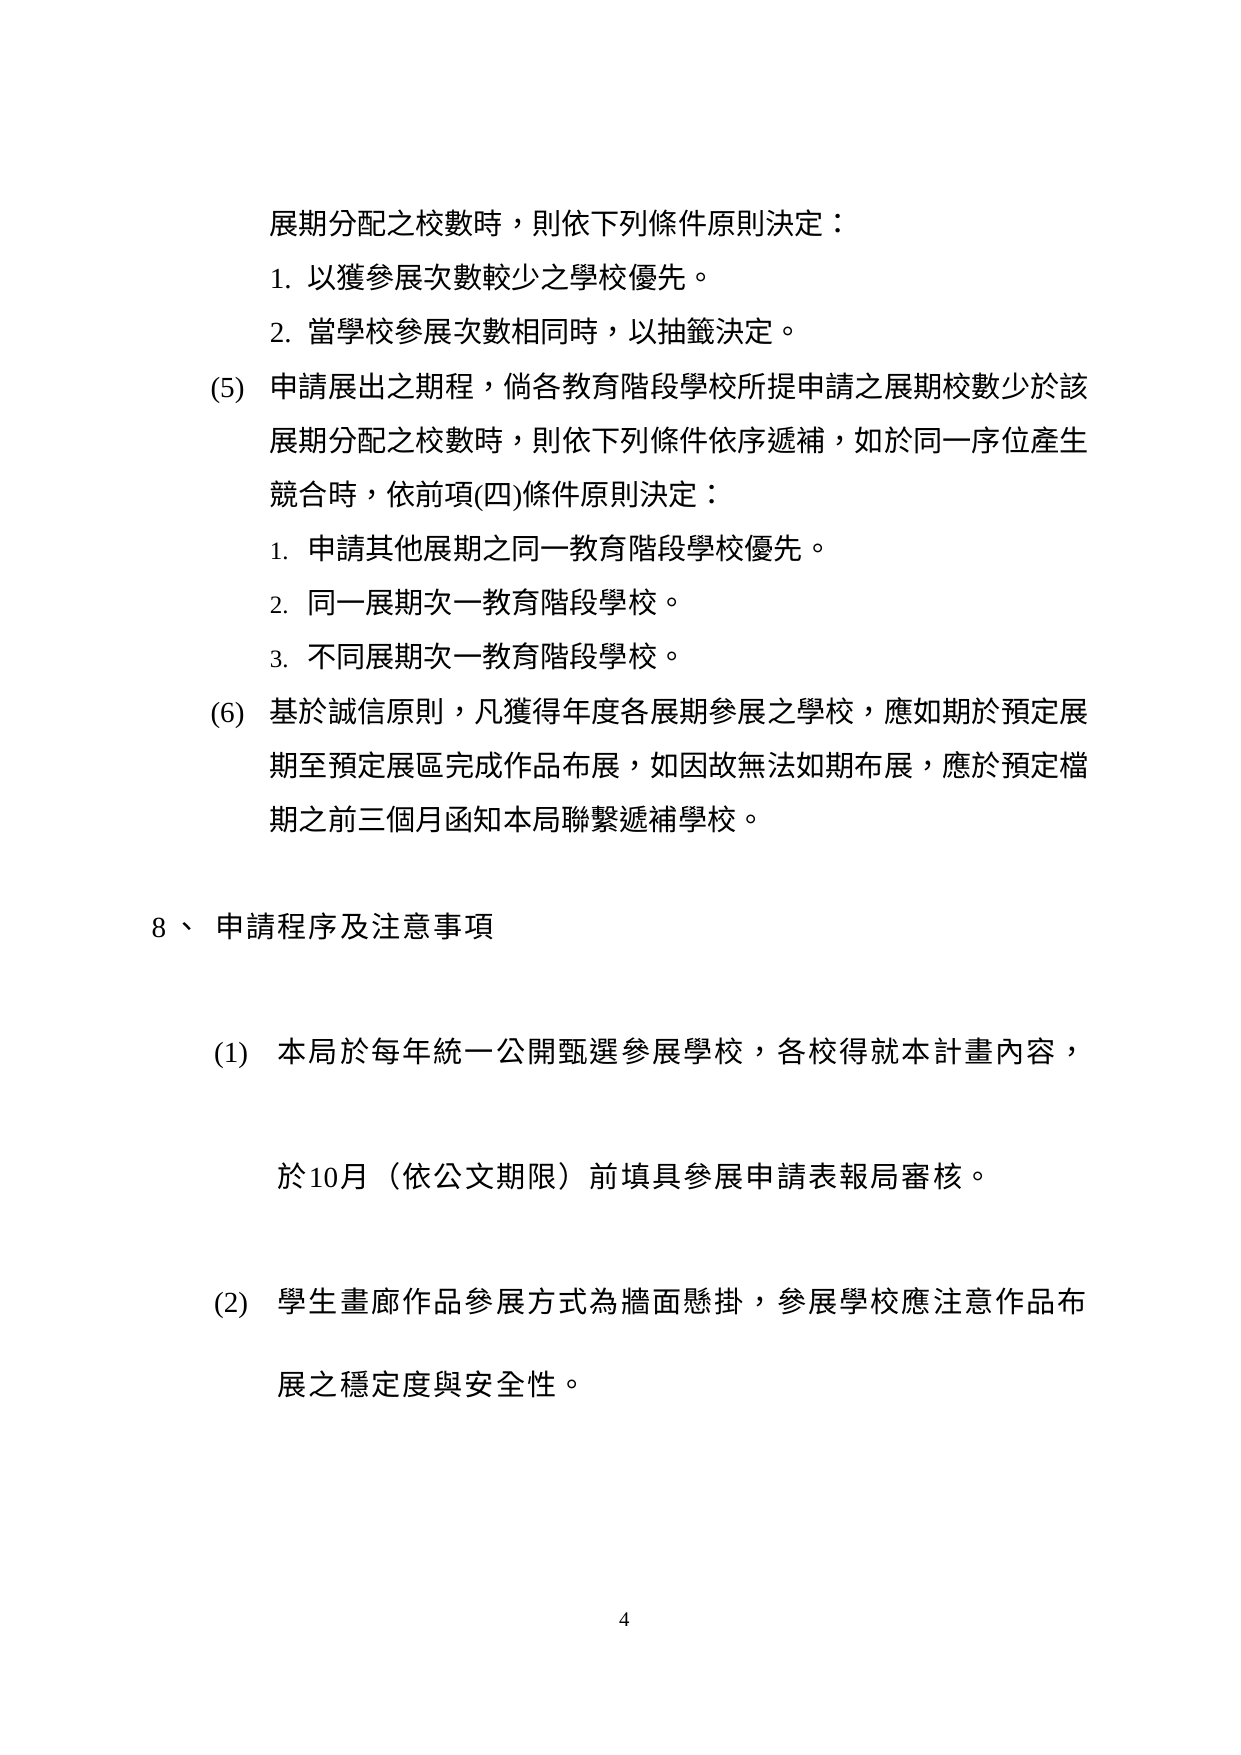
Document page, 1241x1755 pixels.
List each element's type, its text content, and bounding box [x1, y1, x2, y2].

list 同一展期次一教育階段學校。 [269, 570, 1089, 624]
list 本局於每年統一公開甄選參展學校，各校得就本計畫內容，於10月（依公文期限）前填具參展申請表報局審核。 [210, 966, 1089, 1216]
list 基於誠信原則，凡獲得年度各展期參展之學校，應如期於預定展期至預定展區完成作品布展，如因故無法如期布展，應於預定檔期之前三個月函知本局聯繫遞補學校。 [210, 679, 1089, 841]
list 申請其他展期之同一教育階段學校優先。 [269, 516, 1089, 570]
list 以獲參展次數較少之學校優先。 [269, 245, 1089, 299]
list 當學校參展次數相同時，以抽籤決定。 [269, 299, 1089, 354]
list 申請展出之期程，倘各教育階段學校所提申請之展期校數少於該展期分配之校數時，則依下列條件依序遞補，如於同一序位產生競合時，依前項(四)條件原則決定： [210, 354, 1089, 516]
list 申請程序及注意事項 [151, 841, 1089, 966]
list 學生畫廊作品參展方式為牆面懸掛，參展學校應注意作品布展之穩定度與安全性。 [210, 1216, 1089, 1404]
list 展期分配之校數時，則依下列條件原則決定： [210, 191, 1089, 245]
list 不同展期次一教育階段學校。 [269, 624, 1089, 679]
